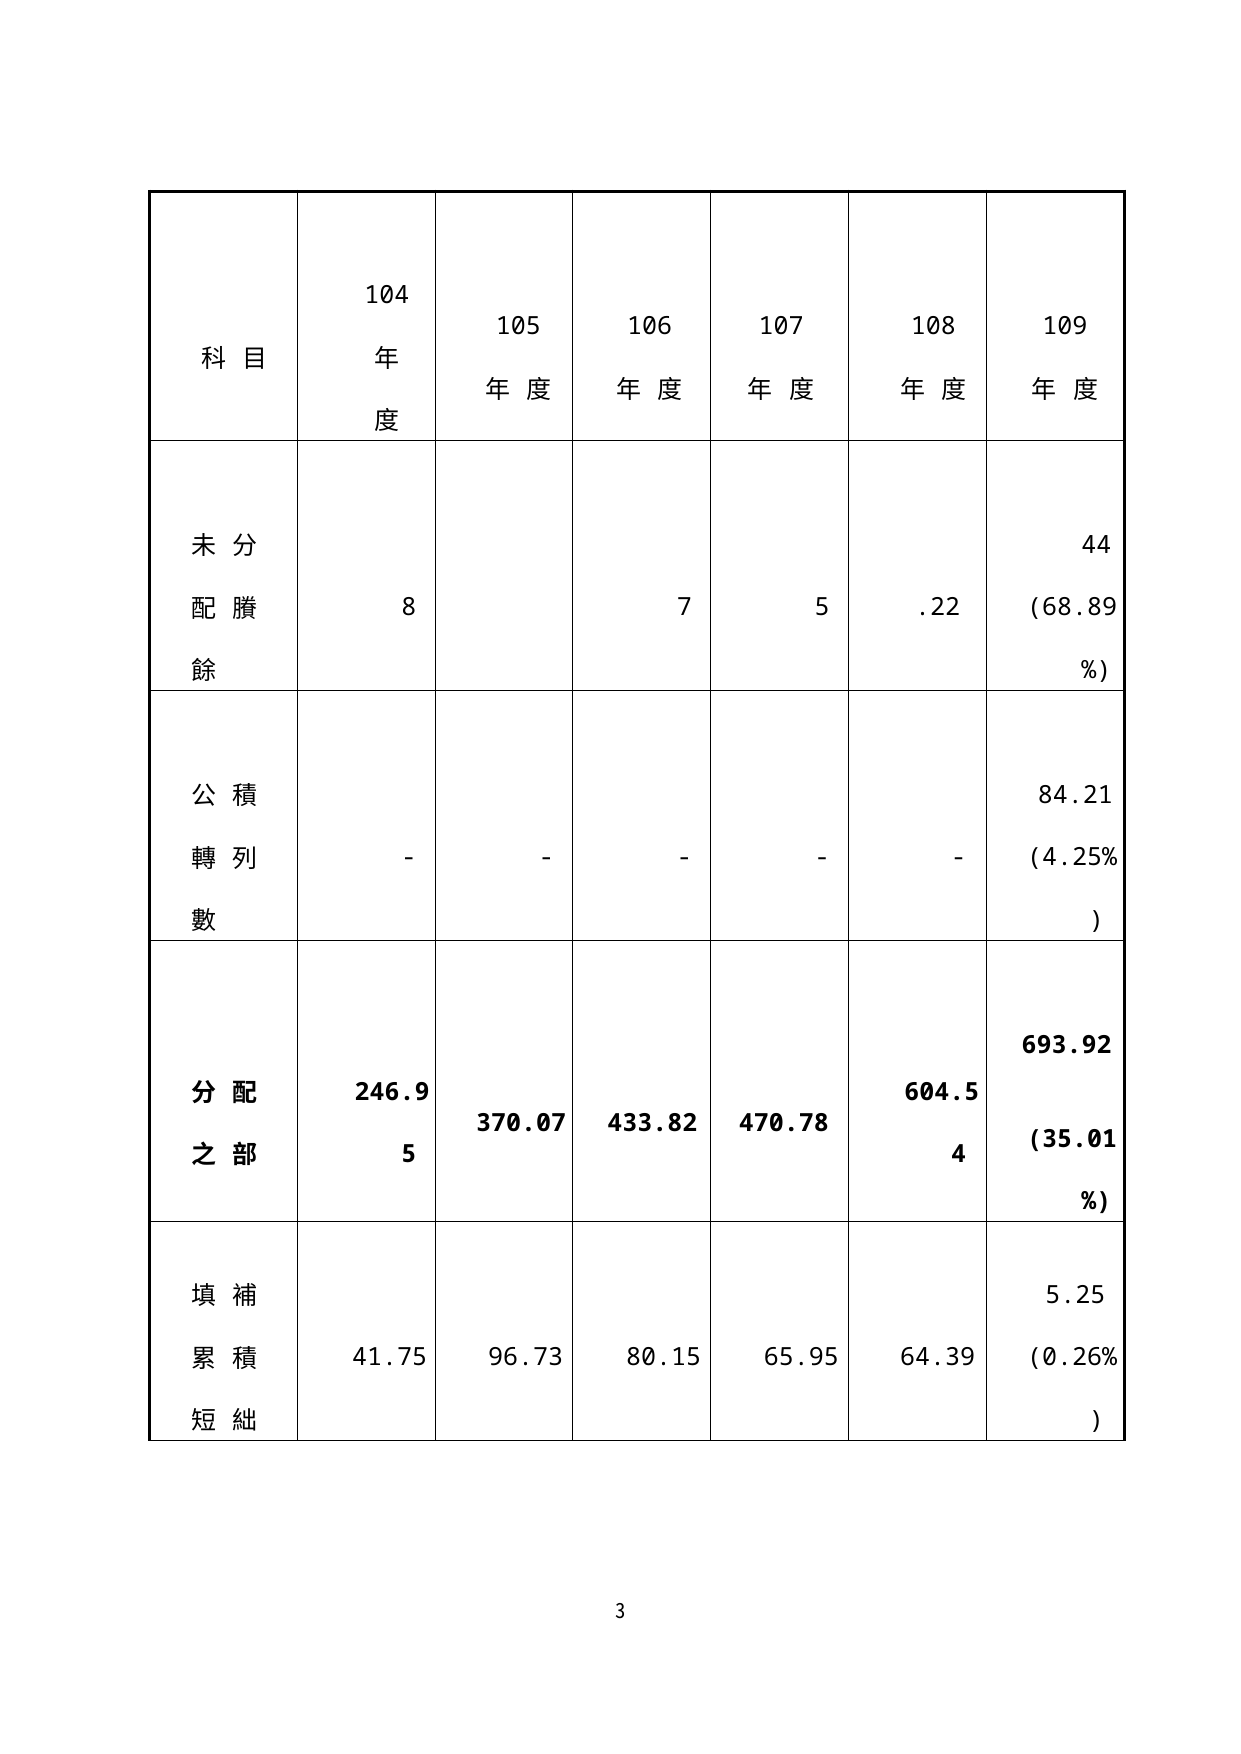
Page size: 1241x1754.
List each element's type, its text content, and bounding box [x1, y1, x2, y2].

table_cell 693.92 (35.01%) [987, 941, 1123, 1221]
table_header 109年度 [987, 193, 1123, 439]
table_cell 5.25 (0.26%) [987, 1222, 1123, 1439]
table_cell 41.75 [298, 1222, 435, 1439]
table_cell .22 [849, 441, 986, 689]
table_cell 470.78 [711, 941, 848, 1221]
table_header 106年度 [573, 193, 710, 439]
table_header 104年度 [298, 193, 435, 439]
table_cell 未分配賸餘 [151, 441, 297, 689]
table_cell - [711, 691, 848, 939]
table_cell 370.07 [436, 941, 572, 1221]
table_cell 433.82 [573, 941, 710, 1221]
table_cell 填補累積短絀 [151, 1222, 297, 1439]
table_cell 8 [298, 441, 435, 689]
table_cell - [298, 691, 435, 939]
table_header 107年度 [711, 193, 848, 439]
table_cell 分配之部 [151, 941, 297, 1221]
table_cell - [849, 691, 986, 939]
table_cell 64.39 [849, 1222, 986, 1439]
table_cell 65.95 [711, 1222, 848, 1439]
table_cell - [436, 691, 572, 939]
table_cell 246.95 [298, 941, 435, 1221]
table_header 108年度 [849, 193, 986, 439]
table_header 105年度 [436, 193, 572, 439]
table_cell 公積轉列數 [151, 691, 297, 939]
table_cell - [573, 691, 710, 939]
table_cell 44 (68.89%) [987, 441, 1123, 689]
table_cell 96.73 [436, 1222, 572, 1439]
table_cell 604.54 [849, 941, 986, 1221]
table_cell [436, 441, 572, 689]
table_cell 80.15 [573, 1222, 710, 1439]
table_cell 7 [573, 441, 710, 689]
table_cell 5 [711, 441, 848, 689]
table_cell 84.21 (4.25%) [987, 691, 1123, 939]
table_header 科目 [151, 193, 297, 439]
